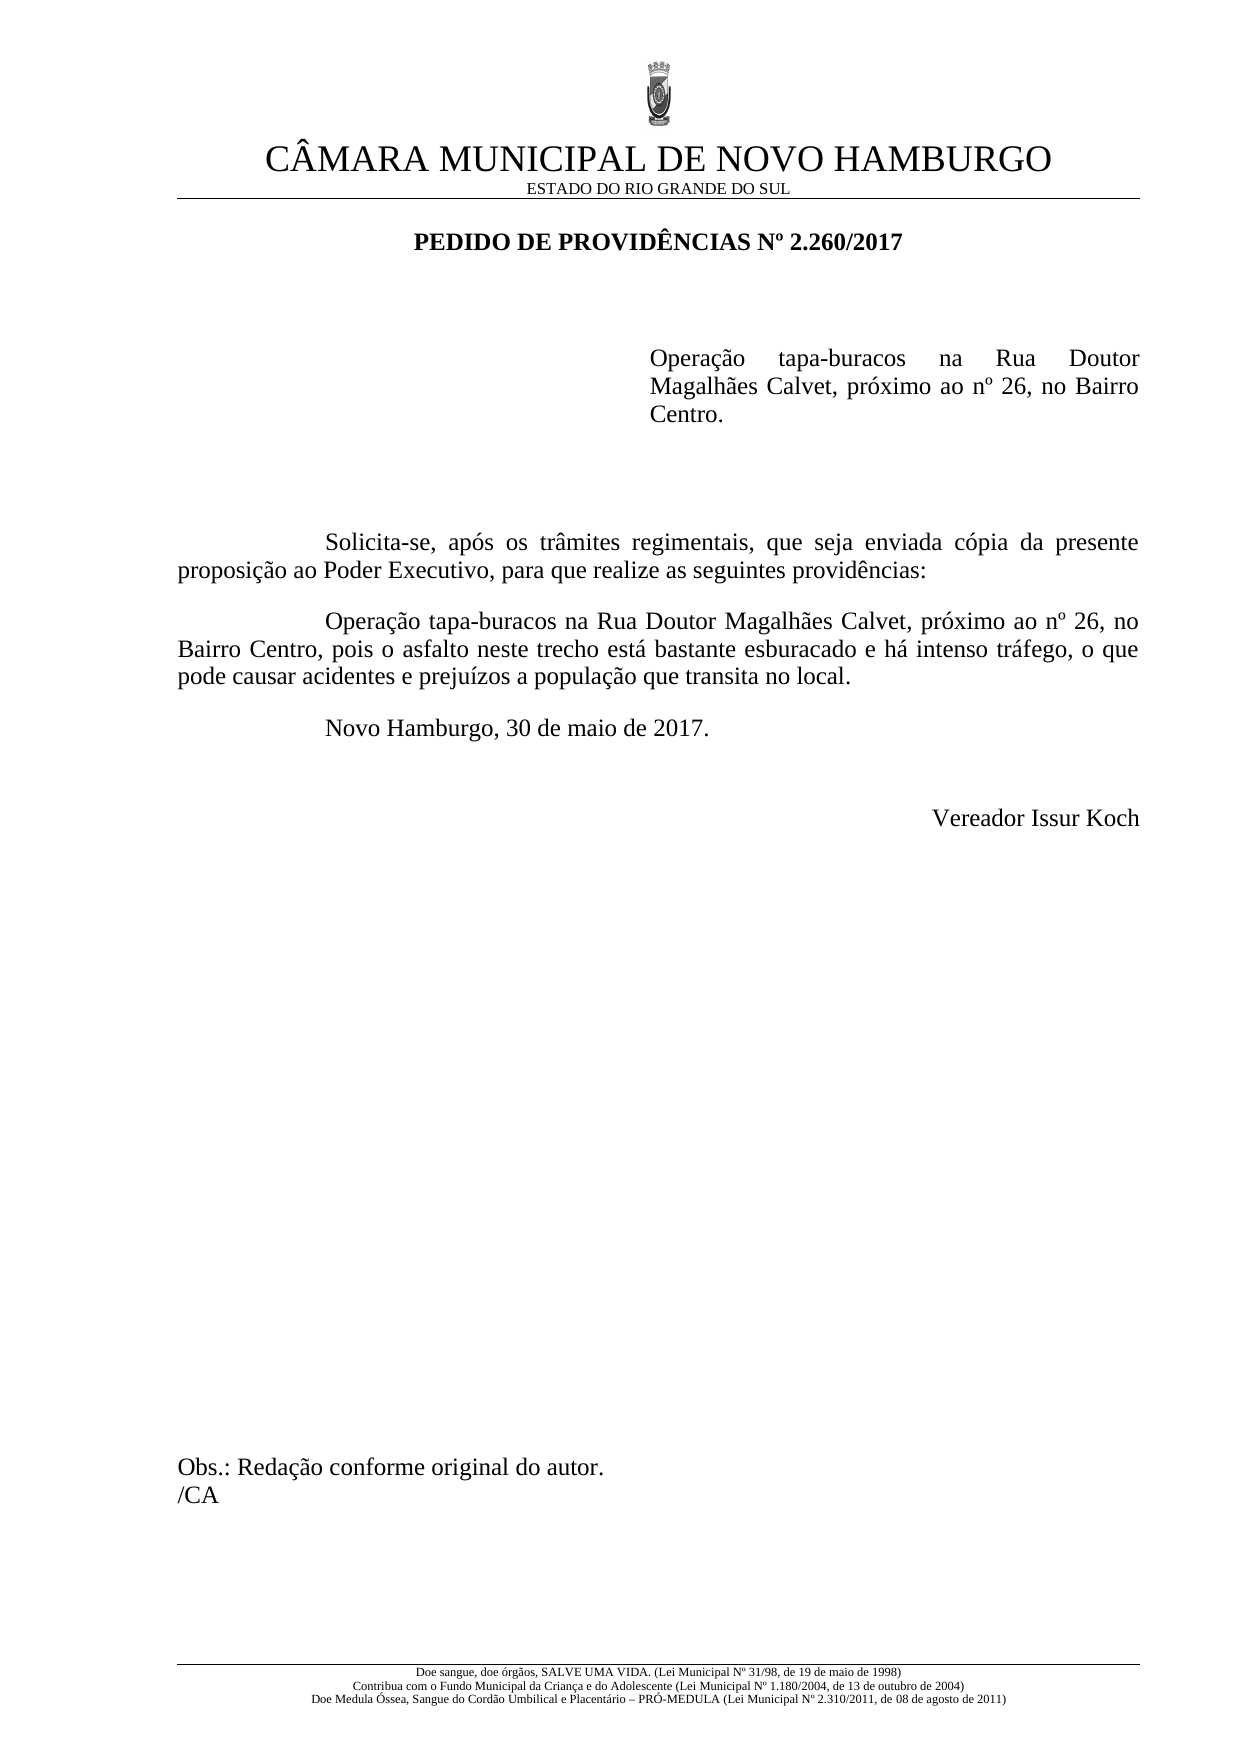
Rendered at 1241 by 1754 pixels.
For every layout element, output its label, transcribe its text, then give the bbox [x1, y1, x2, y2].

text Obs.: Redação conforme original do autor. [177, 1453, 1140, 1481]
text Novo Hamburgo, 30 de maio de 2017. [177, 714, 1140, 741]
text Operação tapa-buracos na Rua Doutor Magalhães Calvet, próximo ao nº 26, no Bairro Centro, pois o asfalto neste trecho está bastante esburacado e há intenso tráfego, o que pode causar acidentes e prejuízos a população que transita no local. [177, 607, 1140, 690]
text PEDIDO DE PROVIDÊNCIAS Nº 2.260/2017 [177, 228, 1140, 256]
text Operação tapa-buracos na Rua Doutor Magalhães Calvet, próximo ao nº 26, no Bairro Centro. [649, 344, 1140, 428]
text Solicita-se, após os trâmites regimentais, que seja enviada cópia da presente proposição ao Poder Executivo, para que realize as seguintes providências: [177, 528, 1140, 583]
text /CA [177, 1481, 1140, 1509]
text Vereador Issur Koch [177, 804, 1140, 832]
